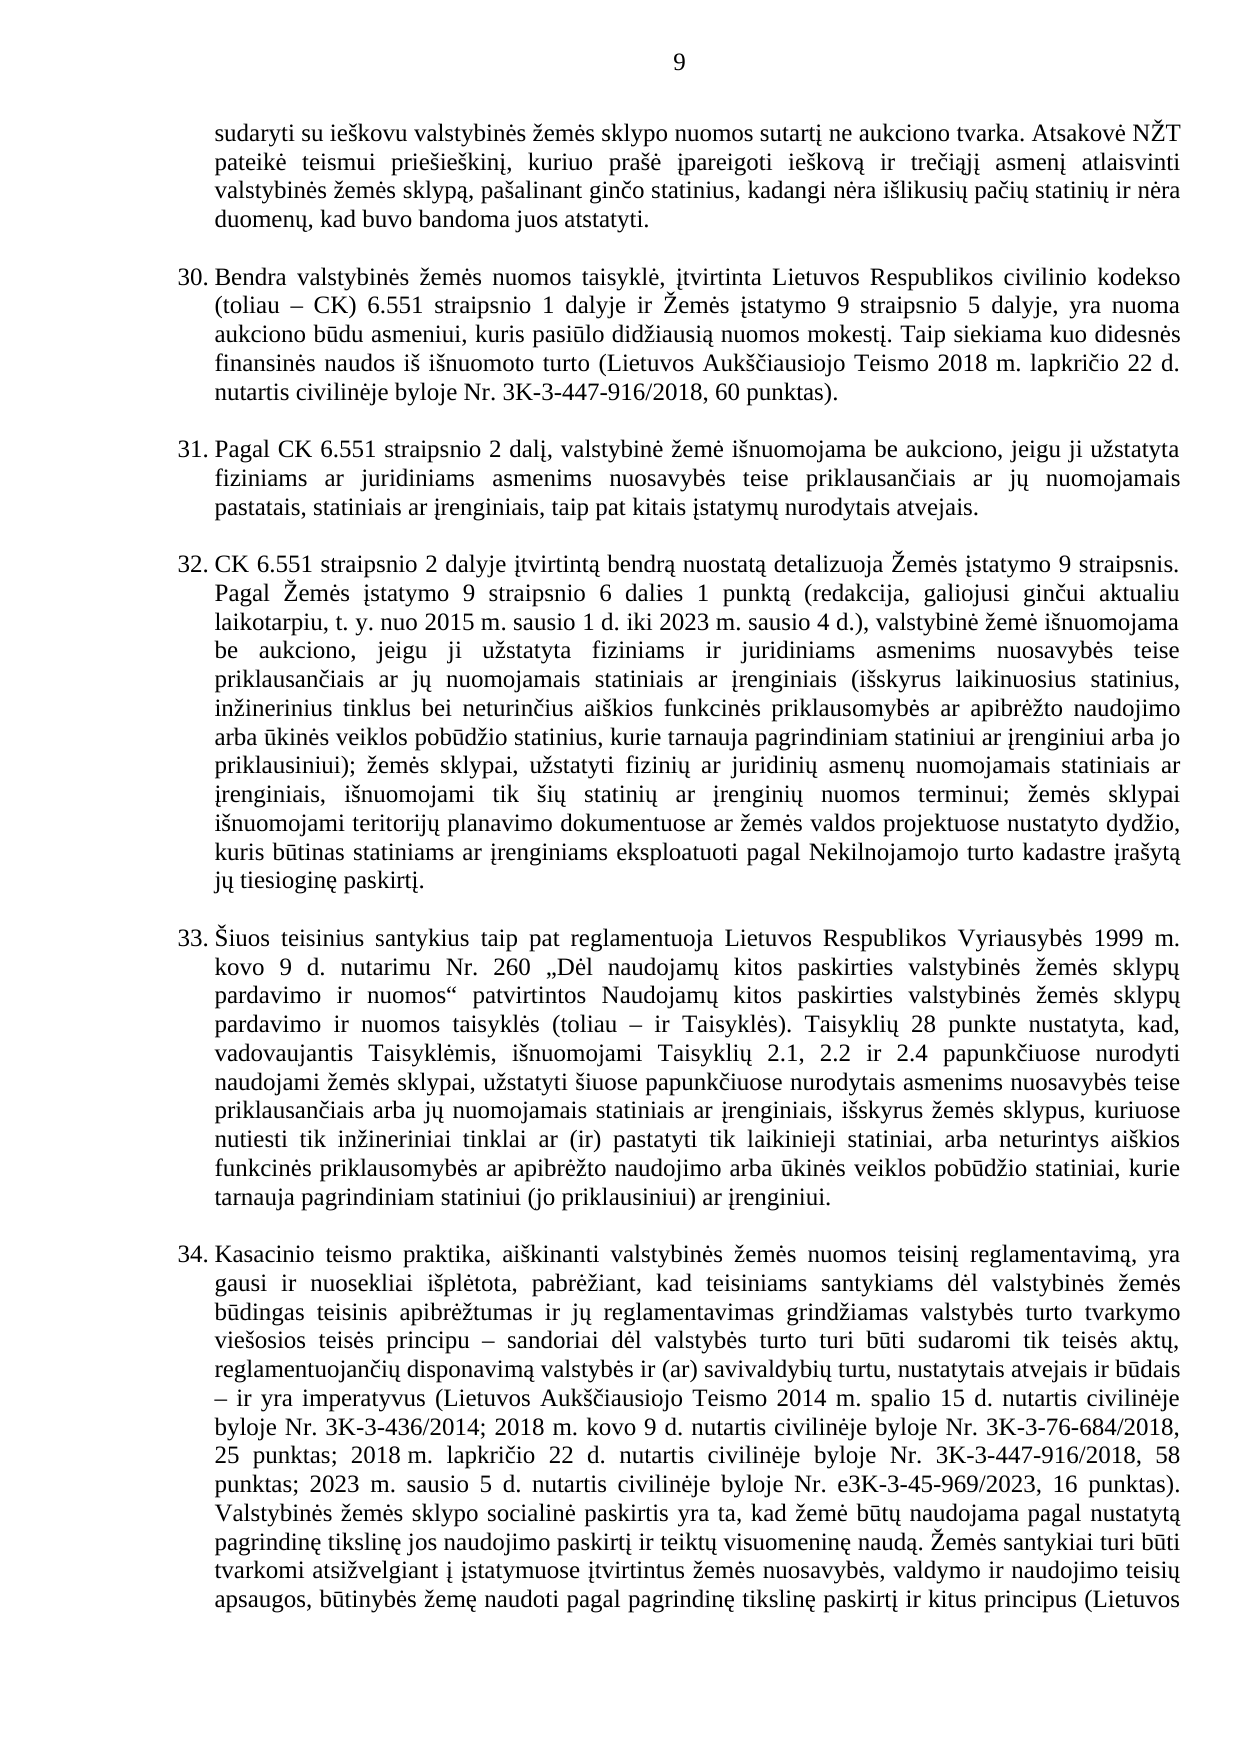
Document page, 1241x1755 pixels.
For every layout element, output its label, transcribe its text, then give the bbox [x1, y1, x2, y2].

text 33. Šiuos teisinius santykius taip pat reglamentuoja Lietuvos Respublikos Vyriausybės 1999 m. kovo 9 d. nutarimu Nr. 260 „Dėl naudojamų kitos paskirties valstybinės žemės sklypų pardavimo ir nuomos“ patvirtintos Naudojamų kitos paskirties valstybinės žemės sklypų pardavimo ir nuomos taisyklės (toliau – ir Taisyklės). Taisyklių 28 punkte nustatyta, kad, vadovaujantis Taisyklėmis, išnuomojami Taisyklių 2.1, 2.2 ir 2.4 papunkčiuose nurodyti naudojami žemės sklypai, užstatyti šiuose papunkčiuose nurodytais asmenims nuosavybės teise priklausančiais arba jų nuomojamais statiniais ar įrenginiais, išskyrus žemės sklypus, kuriuose nutiesti tik inžineriniai tinklai ar (ir) pastatyti tik laikinieji statiniai, arba neturintys aiškios funkcinės priklausomybės ar apibrėžto naudojimo arba ūkinės veiklos pobūdžio statiniai, kurie tarnauja pagrindiniam statiniui (jo priklausiniui) ar įrenginiui. [177, 923, 1181, 1211]
text 30. Bendra valstybinės žemės nuomos taisyklė, įtvirtinta Lietuvos Respublikos civilinio kodekso (toliau – CK) 6.551 straipsnio 1 dalyje ir Žemės įstatymo 9 straipsnio 5 dalyje, yra nuoma aukciono būdu asmeniui, kuris pasiūlo didžiausią nuomos mokestį. Taip siekiama kuo didesnės finansinės naudos iš išnuomoto turto (Lietuvos Aukščiausiojo Teismo 2018 m. lapkričio 22 d. nutartis civilinėje byloje Nr. 3K-3-447-916/2018, 60 punktas). [177, 262, 1181, 406]
text 31. Pagal CK 6.551 straipsnio 2 dalį, valstybinė žemė išnuomojama be aukciono, jeigu ji užstatyta fiziniams ar juridiniams asmenims nuosavybės teise priklausančiais ar jų nuomojamais pastatais, statiniais ar įrenginiais, taip pat kitais įstatymų nurodytais atvejais. [177, 434, 1181, 521]
text 32. CK 6.551 straipsnio 2 dalyje įtvirtintą bendrą nuostatą detalizuoja Žemės įstatymo 9 straipsnis. Pagal Žemės įstatymo 9 straipsnio 6 dalies 1 punktą (redakcija, galiojusi ginčui aktualiu laikotarpiu, t. y. nuo 2015 m. sausio 1 d. iki 2023 m. sausio 4 d.), valstybinė žemė išnuomojama be aukciono, jeigu ji užstatyta fiziniams ir juridiniams asmenims nuosavybės teise priklausančiais ar jų nuomojamais statiniais ar įrenginiais (išskyrus laikinuosius statinius, inžinerinius tinklus bei neturinčius aiškios funkcinės priklausomybės ar apibrėžto naudojimo arba ūkinės veiklos pobūdžio statinius, kurie tarnauja pagrindiniam statiniui ar įrenginiui arba jo priklausiniui); žemės sklypai, užstatyti fizinių ar juridinių asmenų nuomojamais statiniais ar įrenginiais, išnuomojami tik šių statinių ar įrenginių nuomos terminui; žemės sklypai išnuomojami teritorijų planavimo dokumentuose ar žemės valdos projektuose nustatyto dydžio, kuris būtinas statiniams ar įrenginiams eksploatuoti pagal Nekilnojamojo turto kadastre įrašytą jų tiesioginę paskirtį. [177, 549, 1181, 894]
text 34. Kasacinio teismo praktika, aiškinanti valstybinės žemės nuomos teisinį reglamentavimą, yra gausi ir nuosekliai išplėtota, pabrėžiant, kad teisiniams santykiams dėl valstybinės žemės būdingas teisinis apibrėžtumas ir jų reglamentavimas grindžiamas valstybės turto tvarkymo viešosios teisės principu – sandoriai dėl valstybės turto turi būti sudaromi tik teisės aktų, reglamentuojančių disponavimą valstybės ir (ar) savivaldybių turtu, nustatytais atvejais ir būdais – ir yra imperatyvus (Lietuvos Aukščiausiojo Teismo 2014 m. spalio 15 d. nutartis civilinėje byloje Nr. 3K-3-436/2014; 2018 m. kovo 9 d. nutartis civilinėje byloje Nr. 3K-3-76-684/2018, 25 punktas; 2018 m. lapkričio 22 d. nutartis civilinėje byloje Nr. 3K-3-447-916/2018, 58 punktas; 2023 m. sausio 5 d. nutartis civilinėje byloje Nr. e3K-3-45-969/2023, 16 punktas). Valstybinės žemės sklypo socialinė paskirtis yra ta, kad žemė būtų naudojama pagal nustatytą pagrindinę tikslinę jos naudojimo paskirtį ir teiktų visuomeninę naudą. Žemės santykiai turi būti tvarkomi atsižvelgiant į įstatymuose įtvirtintus žemės nuosavybės, valdymo ir naudojimo teisių apsaugos, būtinybės žemę naudoti pagal pagrindinę tikslinę paskirtį ir kitus principus (Lietuvos [177, 1239, 1181, 1613]
text sudaryti su ieškovu valstybinės žemės sklypo nuomos sutartį ne aukciono tvarka. Atsakovė NŽT pateikė teismui priešieškinį, kuriuo prašė įpareigoti ieškovą ir trečiąjį asmenį atlaisvinti valstybinės žemės sklypą, pašalinant ginčo statinius, kadangi nėra išlikusių pačių statinių ir nėra duomenų, kad buvo bandoma juos atstatyti. [177, 118, 1181, 233]
